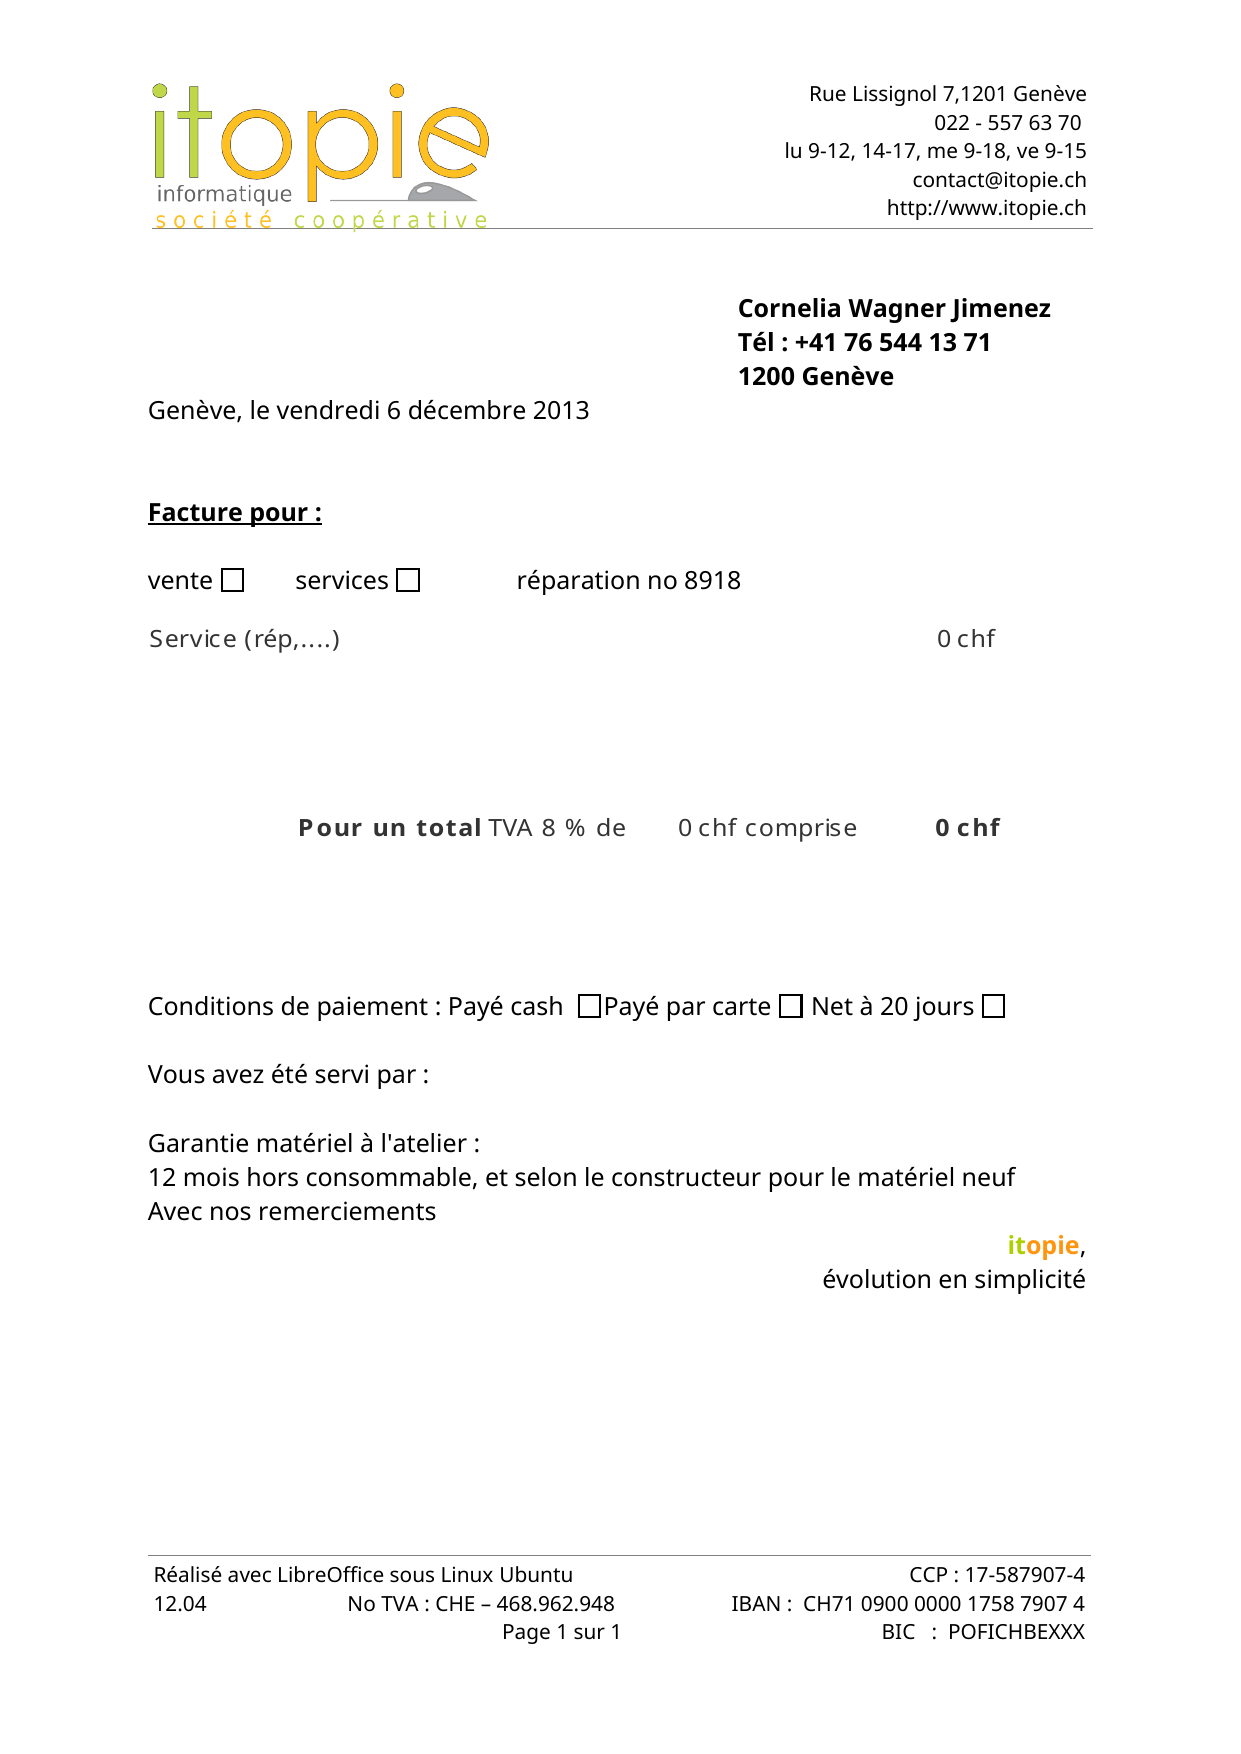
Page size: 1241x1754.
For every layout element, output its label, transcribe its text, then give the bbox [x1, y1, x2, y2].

text Cornelia Wagner Jimenez [148, 290, 1093, 324]
text Facture pour : [148, 495, 1093, 529]
text Garantie matériel à l'atelier : [148, 1125, 1093, 1159]
text 12 mois hors consommable, et selon le constructeur pour le matériel neuf [148, 1159, 1093, 1193]
text 1200 Genève [148, 358, 1093, 392]
text vente services réparation no 8918 [148, 563, 1093, 597]
text Conditions de paiement : Payé cash Payé par carte Net à 20 jours [148, 989, 1093, 1023]
text itopie, [148, 1227, 1093, 1262]
text Vous avez été servi par : [148, 1057, 1093, 1091]
text Tél : +41 76 544 13 71 [148, 324, 1093, 358]
picture [138, 72, 500, 244]
text Avec nos remerciements [148, 1193, 1093, 1227]
text Genève, le vendredi 6 décembre 2013 [148, 392, 1093, 427]
text évolution en simplicité [148, 1262, 1093, 1296]
